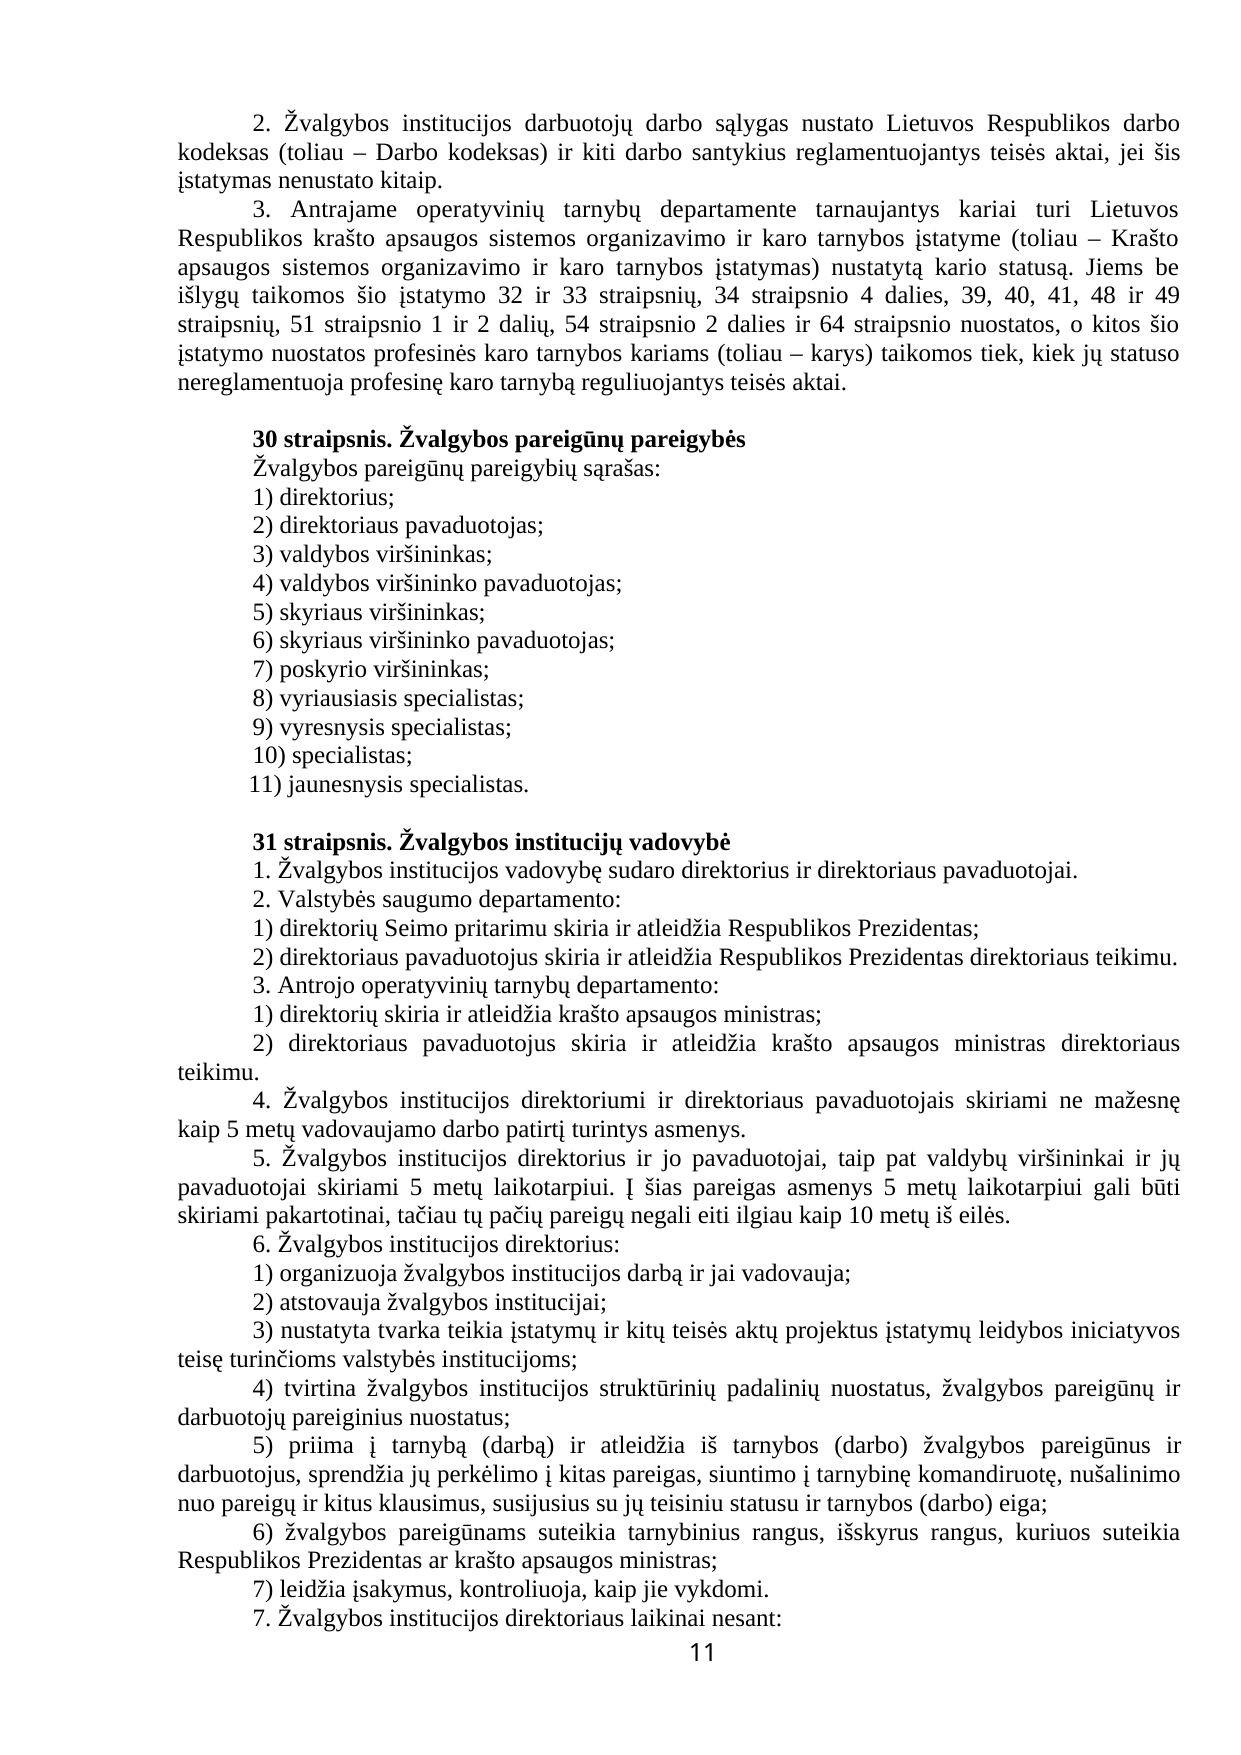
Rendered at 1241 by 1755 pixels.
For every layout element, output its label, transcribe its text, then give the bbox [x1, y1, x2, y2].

text 2) direktoriaus pavaduotojus skiria ir atleidžia Respublikos Prezidentas direktoriaus teikimu. [177, 942, 1181, 970]
text 2) atstovauja žvalgybos institucijai; [177, 1287, 1181, 1315]
text 1) direktorių skiria ir atleidžia krašto apsaugos ministras; [177, 999, 1181, 1028]
text 11) jaunesnysis specialistas. [177, 769, 1181, 798]
text 9) vyresnysis specialistas; [252, 712, 1181, 740]
text 7. Žvalgybos institucijos direktoriaus laikinai nesant: [177, 1603, 1181, 1632]
text 2. Valstybės saugumo departamento: [177, 884, 1181, 913]
text 10) specialistas; [177, 740, 1181, 769]
text 2) direktoriaus pavaduotojas; [177, 510, 1181, 539]
text 31 straipsnis. Žvalgybos institucijų vadovybė [177, 827, 1181, 855]
text 5. Žvalgybos institucijos direktorius ir jo pavaduotojai, taip pat valdybų viršininkai ir jų pavaduotojai skiriami 5 metų laikotarpiui. Į šias pareigas asmenys 5 metų laikotarpiui gali būti skiriami pakartotinai, tačiau tų pačių pareigų negali eiti ilgiau kaip 10 metų iš eilės. [177, 1143, 1181, 1229]
text 4) tvirtina žvalgybos institucijos struktūrinių padalinių nuostatus, žvalgybos pareigūnų ir darbuotojų pareiginius nuostatus; [177, 1373, 1181, 1430]
text 5) priima į tarnybą (darbą) ir atleidžia iš tarnybos (darbo) žvalgybos pareigūnus ir darbuotojus, sprendžia jų perkėlimo į kitas pareigas, siuntimo į tarnybinę komandiruotę, nušalinimo nuo pareigų ir kitus klausimus, susijusius su jų teisiniu statusu ir tarnybos (darbo) eiga; [177, 1430, 1181, 1517]
text 3) nustatyta tvarka teikia įstatymų ir kitų teisės aktų projektus įstatymų leidybos iniciatyvos teisę turinčioms valstybės institucijoms; [177, 1315, 1181, 1373]
text 1) direktorius; [177, 482, 1181, 510]
text 6) žvalgybos pareigūnams suteikia tarnybinius rangus, išskyrus rangus, kuriuos suteikia Respublikos Prezidentas ar krašto apsaugos ministras; [177, 1517, 1181, 1574]
text 3) valdybos viršininkas; [177, 539, 1181, 568]
text 4. Žvalgybos institucijos direktoriumi ir direktoriaus pavaduotojais skiriami ne mažesnę kaip 5 metų vadovaujamo darbo patirtį turintys asmenys. [177, 1085, 1181, 1143]
text 30 straipsnis. Žvalgybos pareigūnų pareigybės [177, 424, 1181, 453]
text 1) direktorių Seimo pritarimu skiria ir atleidžia Respublikos Prezidentas; [177, 913, 1181, 942]
text 1. Žvalgybos institucijos vadovybę sudaro direktorius ir direktoriaus pavaduotojai. [177, 855, 1181, 884]
text 6) skyriaus viršininko pavaduotojas; [177, 625, 1181, 654]
text 7) poskyrio viršininkas; [177, 654, 1181, 683]
text 6. Žvalgybos institucijos direktorius: [177, 1229, 1181, 1258]
text 2) direktoriaus pavaduotojus skiria ir atleidžia krašto apsaugos ministras direktoriaus teikimu. [177, 1028, 1181, 1085]
text 5) skyriaus viršininkas; [177, 597, 1181, 625]
text 1) organizuoja žvalgybos institucijos darbą ir jai vadovauja; [177, 1258, 1181, 1287]
text 7) leidžia įsakymus, kontroliuoja, kaip jie vykdomi. [177, 1574, 1181, 1603]
text 3. Antrajame operatyvinių tarnybų departamente tarnaujantys kariai turi Lietuvos Respublikos krašto apsaugos sistemos organizavimo ir karo tarnybos įstatyme (toliau – Krašto apsaugos sistemos organizavimo ir karo tarnybos įstatymas) nustatytą kario statusą. Jiems be išlygų taikomos šio įstatymo 32 ir 33 straipsnių, 34 straipsnio 4 dalies, 39, 40, 41, 48 ir 49 straipsnių, 51 straipsnio 1 ir 2 dalių, 54 straipsnio 2 dalies ir 64 straipsnio nuostatos, o kitos šio įstatymo nuostatos profesinės karo tarnybos kariams (toliau – karys) taikomos tiek, kiek jų statuso nereglamentuoja profesinę karo tarnybą reguliuojantys teisės aktai. [177, 194, 1181, 395]
text 3. Antrojo operatyvinių tarnybų departamento: [177, 970, 1181, 999]
text 2. Žvalgybos institucijos darbuotojų darbo sąlygas nustato Lietuvos Respublikos darbo kodeksas (toliau – Darbo kodeksas) ir kiti darbo santykius reglamentuojantys teisės aktai, jei šis įstatymas nenustato kitaip. [177, 108, 1181, 194]
text Žvalgybos pareigūnų pareigybių sąrašas: [177, 453, 1181, 482]
text 4) valdybos viršininko pavaduotojas; [177, 568, 1181, 597]
text 8) vyriausiasis specialistas; [177, 683, 1181, 712]
